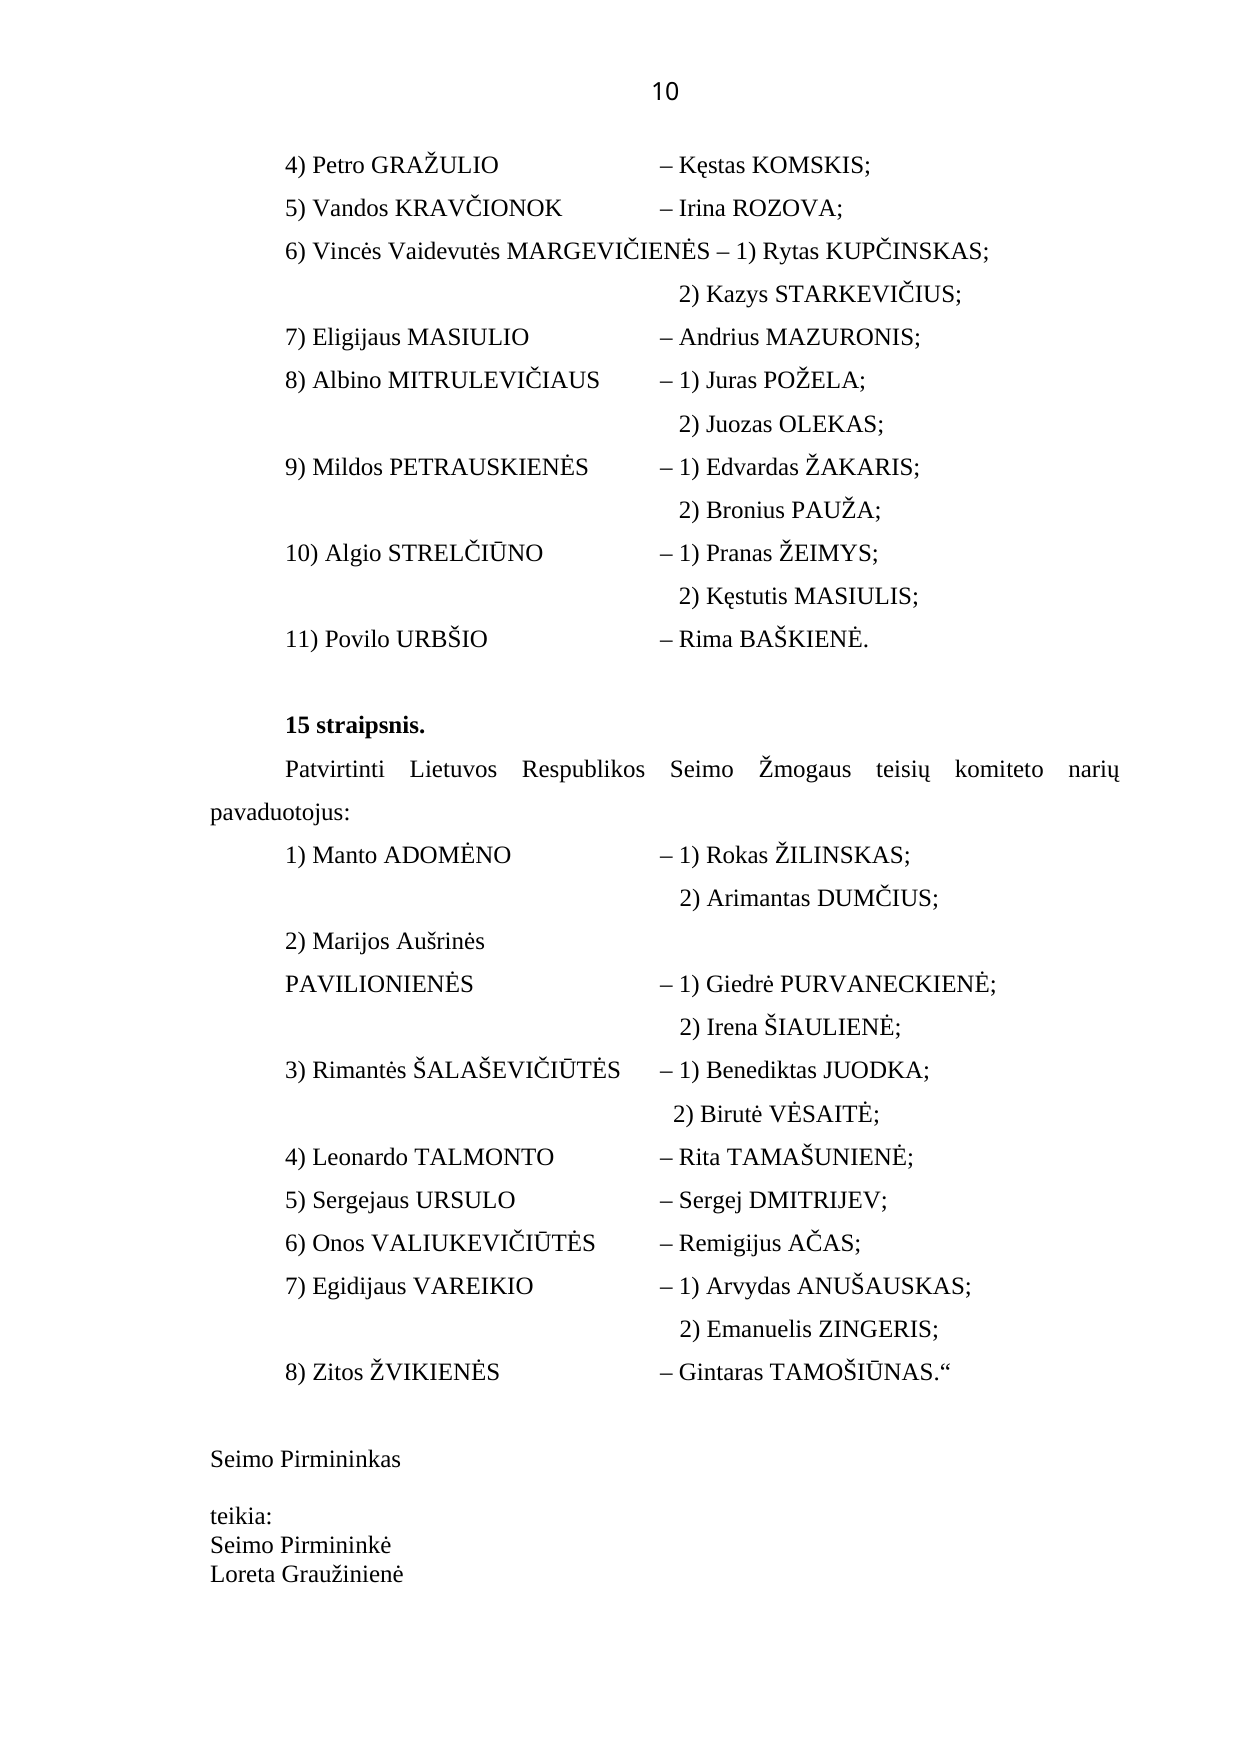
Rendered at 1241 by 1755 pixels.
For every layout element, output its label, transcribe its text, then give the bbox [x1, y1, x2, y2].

text 6) Onos VALIUKEVIČIŪTĖS – Remigijus AČAS; [210, 1228, 1120, 1257]
text Seimo Pirmininkas [210, 1444, 1120, 1472]
text 5) Vandos KRAVČIONOK – Irina ROZOVA; [210, 193, 1120, 222]
text 7) Egidijaus VAREIKIO – 1) Arvydas ANUŠAUSKAS; [210, 1271, 1120, 1300]
text 2) Kazys STARKEVIČIUS; [210, 279, 1120, 308]
text 8) Zitos ŽVIKIENĖS – Gintaras TAMOŠIŪNAS.“ [210, 1357, 1120, 1386]
text 5) Sergejaus URSULO – Sergej DMITRIJEV; [210, 1185, 1120, 1214]
text 2) Emanuelis ZINGERIS; [585, 1314, 1120, 1343]
text teikia: [210, 1501, 1120, 1530]
text 2) Bronius PAUŽA; [210, 495, 1120, 524]
text 2) Birutė VĖSAITĖ; [585, 1099, 1120, 1127]
text 4) Leonardo TALMONTO – Rita TAMAŠUNIENĖ; [210, 1142, 1120, 1171]
text 2) Kęstutis MASIULIS; [210, 581, 1120, 610]
text Loreta Graužinienė [210, 1559, 1120, 1587]
text 4) Petro GRAŽULIO – Kęstas KOMSKIS; [210, 150, 1120, 179]
text 2) Juozas OLEKAS; [210, 409, 1120, 437]
text 9) Mildos PETRAUSKIENĖS – 1) Edvardas ŽAKARIS; [210, 452, 1120, 481]
text 2) Irena ŠIAULIENĖ; [585, 1012, 1120, 1041]
text 7) Eligijaus MASIULIO – Andrius MAZURONIS; [210, 322, 1120, 351]
text 2) Arimantas DUMČIUS; [585, 883, 1120, 912]
text 10) Algio STRELČIŪNO – 1) Pranas ŽEIMYS; [210, 538, 1120, 567]
text 1) Manto ADOMĖNO – 1) Rokas ŽILINSKAS; [210, 840, 1120, 869]
text 11) Povilo URBŠIO – Rima BAŠKIENĖ. [210, 624, 1120, 653]
text Seimo Pirmininkė [210, 1530, 1120, 1559]
text 6) Vincės Vaidevutės MARGEVIČIENĖS – 1) Rytas KUPČINSKAS; [210, 236, 1120, 265]
text PAVILIONIENĖS – 1) Giedrė PURVANECKIENĖ; [210, 969, 1120, 998]
text Patvirtinti Lietuvos Respublikos Seimo Žmogaus teisių komiteto narių pavaduotojus: [210, 754, 1120, 826]
text 8) Albino MITRULEVIČIAUS – 1) Juras POŽELA; [210, 366, 1120, 394]
text 15 straipsnis. [210, 711, 1120, 739]
text 2) Marijos Aušrinės [210, 926, 1120, 955]
text 3) Rimantės ŠALAŠEVIČIŪTĖS – 1) Benediktas JUODKA; [210, 1056, 1120, 1084]
